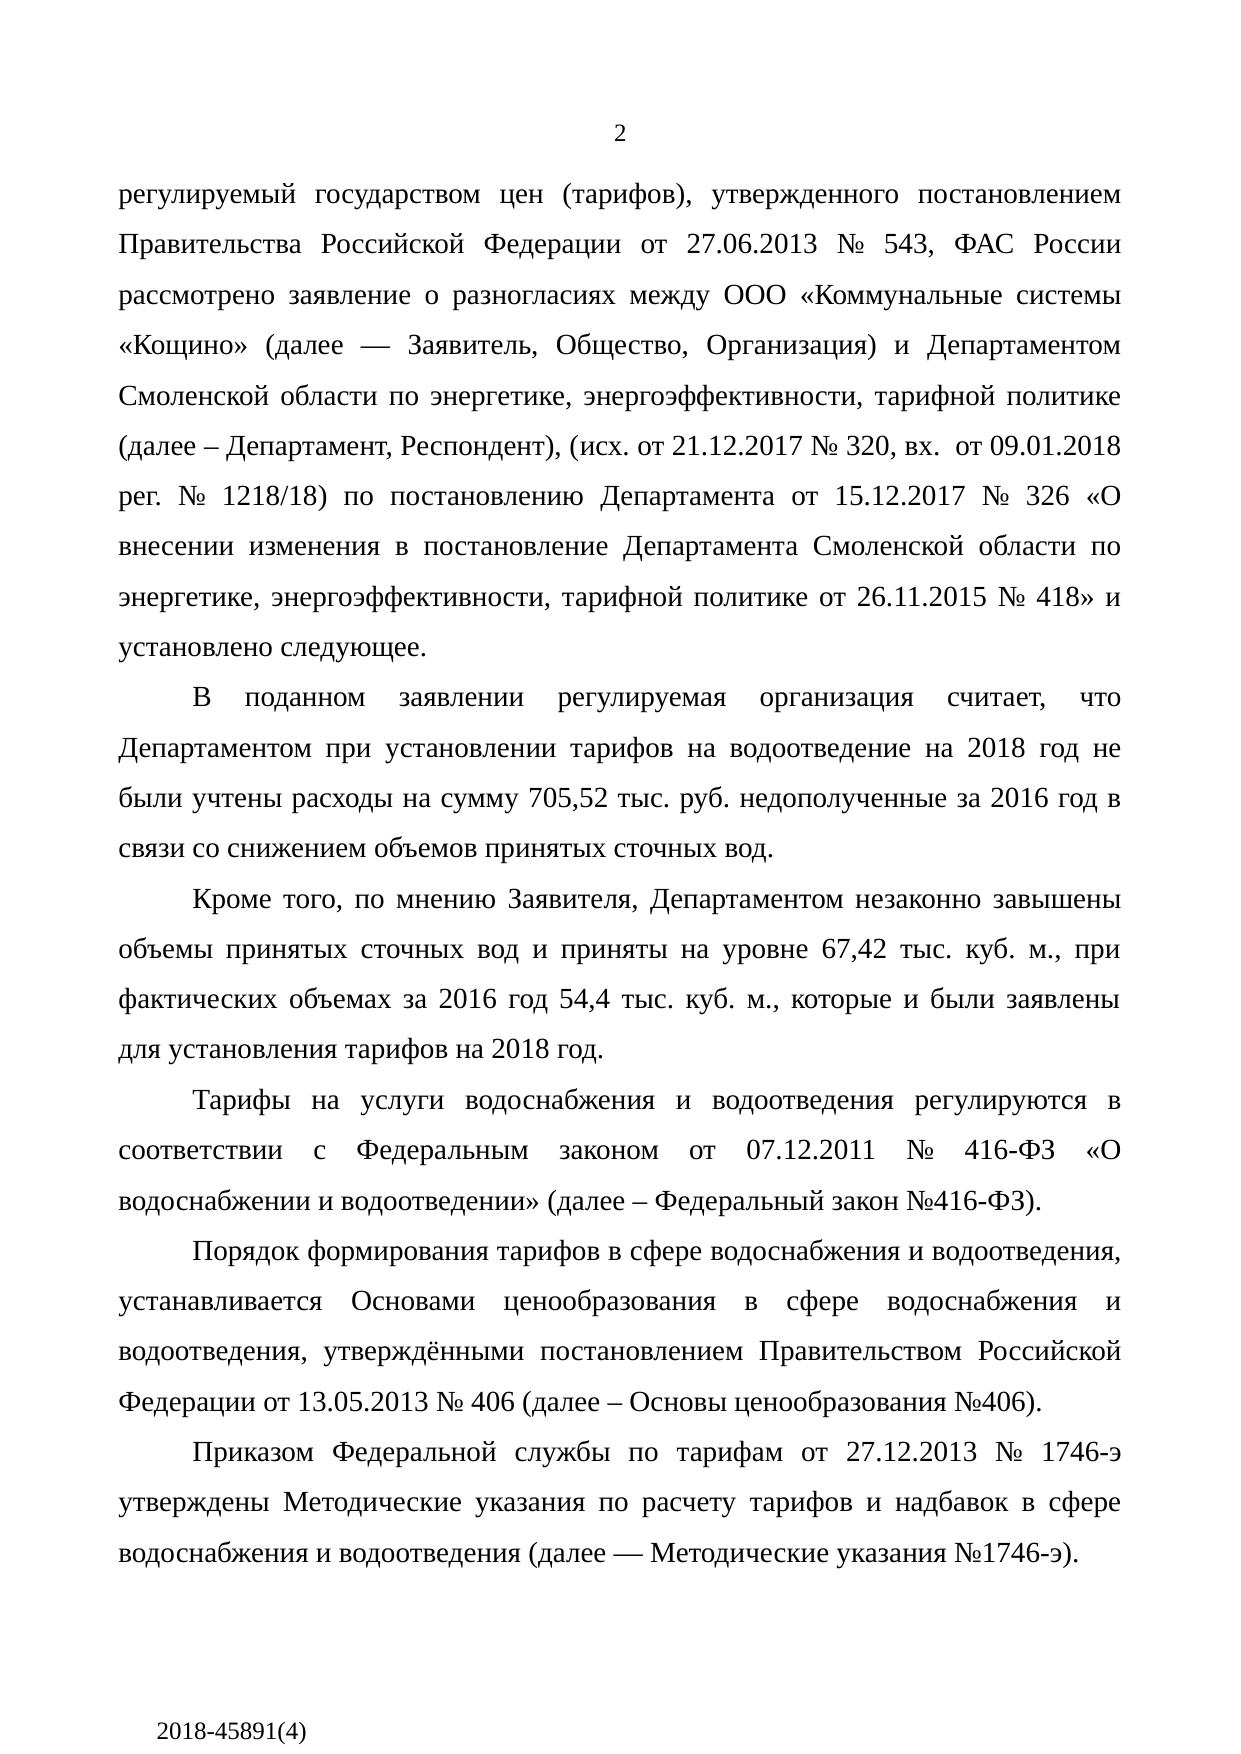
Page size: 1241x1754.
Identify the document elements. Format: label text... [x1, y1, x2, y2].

text В поданном заявлении регулируемая организация считает, что Департаментом при установлении тарифов на водоотведение на 2018 год не были учтены расходы на сумму 705,52 тыс. руб. недополученные за 2016 год в связи со снижением объемов принятых сточных вод. [118, 679, 1122, 864]
text Кроме того, по мнению Заявителя, Департаментом незаконно завышены объемы принятых сточных вод и приняты на уровне 67,42 тыс. куб. м., при фактических объемах за 2016 год 54,4 тыс. куб. м., которые и были заявлены для установления тарифов на 2018 год. [118, 881, 1122, 1065]
text Порядок формирования тарифов в сфере водоснабжения и водоотведения, устанавливается Основами ценообразования в сфере водоснабжения и водоотведения, утверждёнными постановлением Правительством Российской Федерации от 13.05.2013 № 406 (далее – Основы ценообразования №406). [118, 1233, 1122, 1417]
text Тарифы на услуги водоснабжения и водоотведения регулируются в соответствии с Федеральным законом от 07.12.2011 № 416-ФЗ «О водоснабжении и водоотведении» (далее – Федеральный закон №416-ФЗ). [118, 1082, 1122, 1216]
text Приказом Федеральной службы по тарифам от 27.12.2013 № 1746-э утверждены Методические указания по расчету тарифов и надбавок в сфере водоснабжения и водоотведения (далее — Методические указания №1746-э). [118, 1434, 1122, 1568]
text регулируемый государством цен (тарифов), утвержденного постановлением Правительства Российской Федерации от 27.06.2013 № 543, ФАС России рассмотрено заявление о разногласиях между ООО «Коммунальные системы «Кощино» (далее — Заявитель, Общество, Организация) и Департаментом Смоленской области по энергетике, энергоэффективности, тарифной политике (далее – Департамент, Респондент), (исх. от 21.12.2017 № 320, вх. от 09.01.2018 рег. № 1218/18) по постановлению Департамента от 15.12.2017 № 326 «О внесении изменения в постановление Департамента Смоленской области по энергетике, энергоэффективности, тарифной политике от 26.11.2015 № 418» и установлено следующее. [118, 176, 1122, 663]
